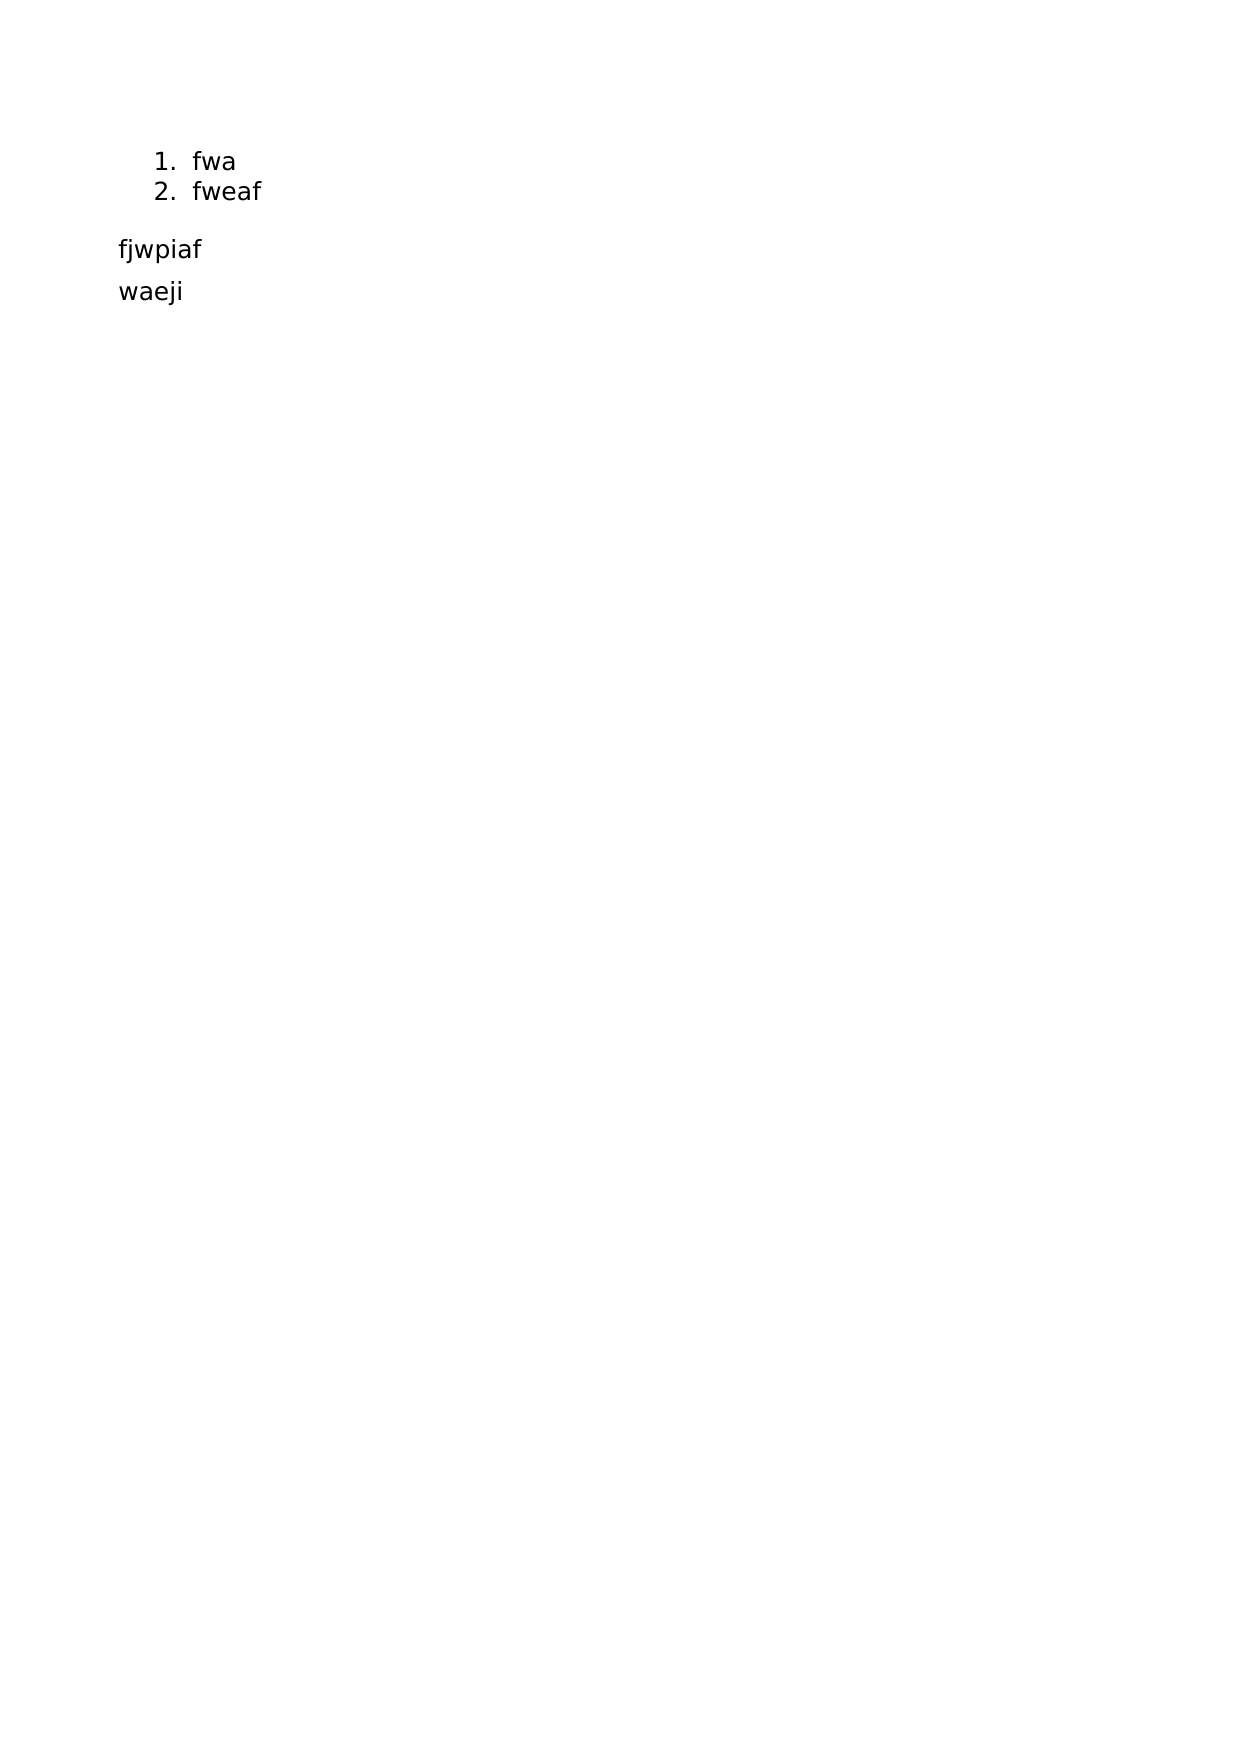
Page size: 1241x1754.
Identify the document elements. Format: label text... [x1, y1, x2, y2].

list fwa [177, 148, 1122, 177]
list fweaf [177, 177, 1122, 206]
text fjwpiaf [118, 235, 1122, 264]
text waeji [118, 277, 1122, 306]
